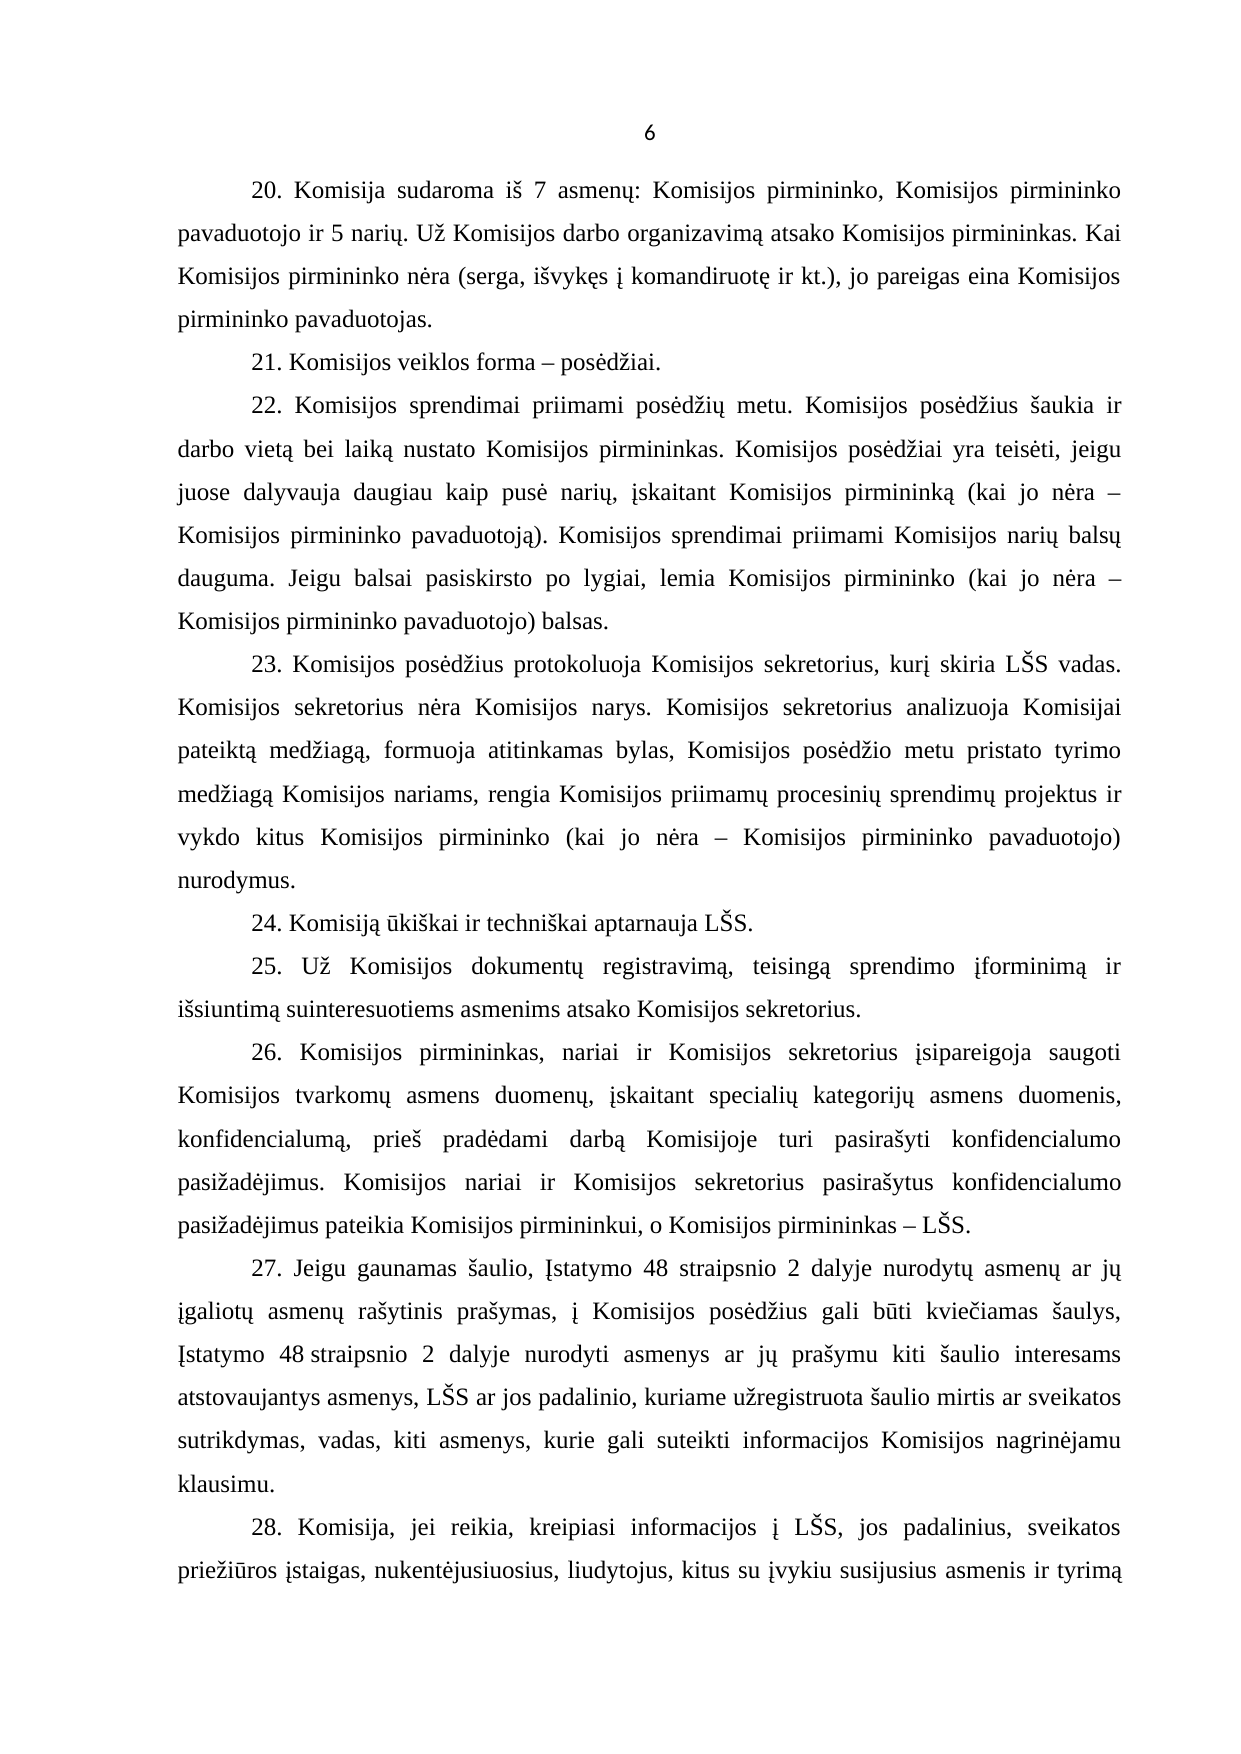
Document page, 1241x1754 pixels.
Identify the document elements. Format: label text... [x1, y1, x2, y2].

text 20. Komisija sudaroma iš 7 asmenų: Komisijos pirmininko, Komisijos pirmininko pavaduotojo ir 5 narių. Už Komisijos darbo organizavimą atsako Komisijos pirmininkas. Kai Komisijos pirmininko nėra (serga, išvykęs į komandiruotę ir kt.), jo pareigas eina Komisijos pirmininko pavaduotojas. [177, 175, 1122, 333]
text 24. Komisiją ūkiškai ir techniškai aptarnauja LŠS. [177, 908, 1122, 937]
text 26. Komisijos pirmininkas, nariai ir Komisijos sekretorius įsipareigoja saugoti Komisijos tvarkomų asmens duomenų, įskaitant specialių kategorijų asmens duomenis, konfidencialumą, prieš pradėdami darbą Komisijoje turi pasirašyti konfidencialumo pasižadėjimus. Komisijos nariai ir Komisijos sekretorius pasirašytus konfidencialumo pasižadėjimus pateikia Komisijos pirmininkui, o Komisijos pirmininkas – LŠS. [177, 1037, 1122, 1239]
text 21. Komisijos veiklos forma – posėdžiai. [177, 347, 1122, 376]
text 22. Komisijos sprendimai priimami posėdžių metu. Komisijos posėdžius šaukia ir darbo vietą bei laiką nustato Komisijos pirmininkas. Komisijos posėdžiai yra teisėti, jeigu juose dalyvauja daugiau kaip pusė narių, įskaitant Komisijos pirmininką (kai jo nėra – Komisijos pirmininko pavaduotoją). Komisijos sprendimai priimami Komisijos narių balsų dauguma. Jeigu balsai pasiskirsto po lygiai, lemia Komisijos pirmininko (kai jo nėra – Komisijos pirmininko pavaduotojo) balsas. [177, 391, 1122, 635]
text 28. Komisija, jei reikia, kreipiasi informacijos į LŠS, jos padalinius, sveikatos priežiūros įstaigas, nukentėjusiuosius, liudytojus, kitus su įvykiu susijusius asmenis ir tyrimą [177, 1512, 1122, 1584]
text 27. Jeigu gaunamas šaulio, Įstatymo 48 straipsnio 2 dalyje nurodytų asmenų ar jų įgaliotų asmenų rašytinis prašymas, į Komisijos posėdžius gali būti kviečiamas šaulys, Įstatymo 48 straipsnio 2 dalyje nurodyti asmenys ar jų prašymu kiti šaulio interesams atstovaujantys asmenys, LŠS ar jos padalinio, kuriame užregistruota šaulio mirtis ar sveikatos sutrikdymas, vadas, kiti asmenys, kurie gali suteikti informacijos Komisijos nagrinėjamu klausimu. [177, 1253, 1122, 1497]
text 23. Komisijos posėdžius protokoluoja Komisijos sekretorius, kurį skiria LŠS vadas. Komisijos sekretorius nėra Komisijos narys. Komisijos sekretorius analizuoja Komisijai pateiktą medžiagą, formuoja atitinkamas bylas, Komisijos posėdžio metu pristato tyrimo medžiagą Komisijos nariams, rengia Komisijos priimamų procesinių sprendimų projektus ir vykdo kitus Komisijos pirmininko (kai jo nėra – Komisijos pirmininko pavaduotojo) nurodymus. [177, 649, 1122, 894]
text 25. Už Komisijos dokumentų registravimą, teisingą sprendimo įforminimą ir išsiuntimą suinteresuotiems asmenims atsako Komisijos sekretorius. [177, 951, 1122, 1023]
